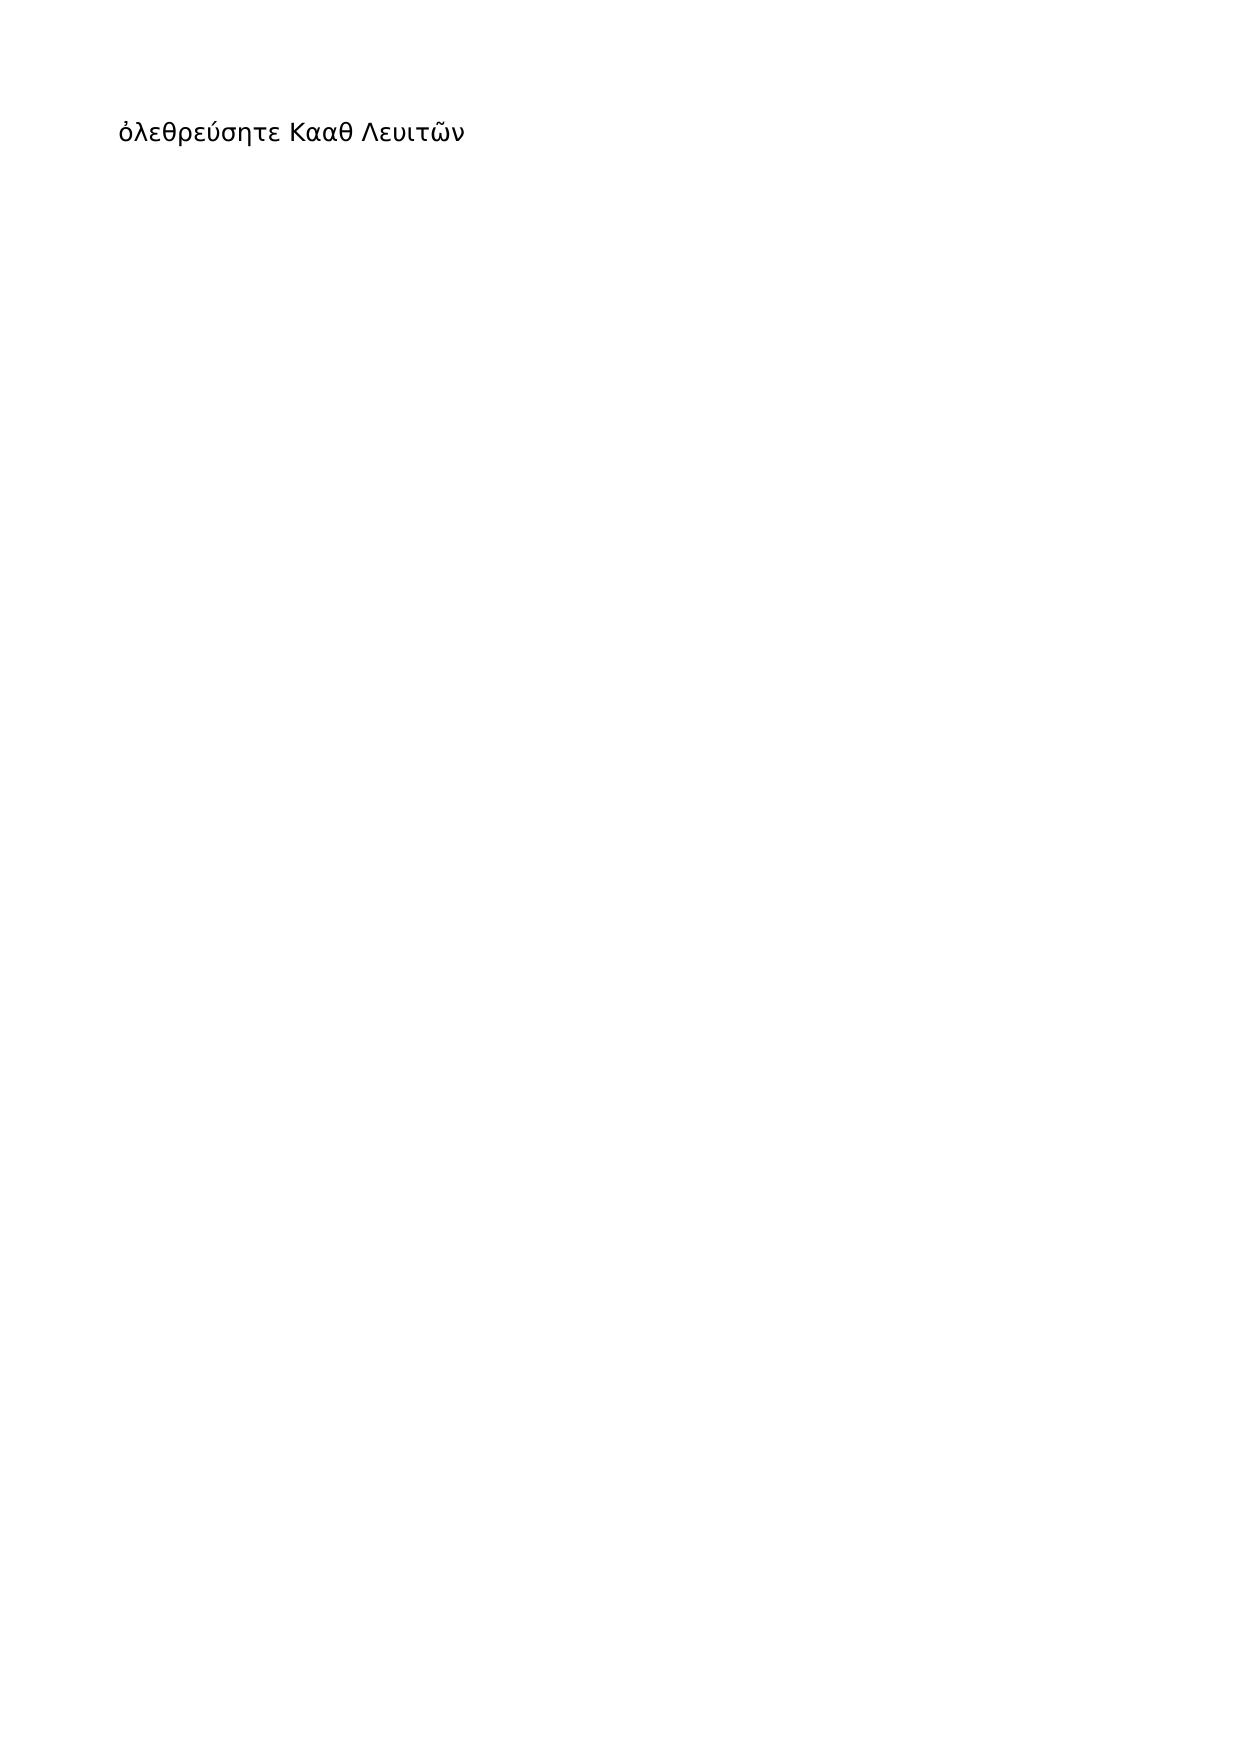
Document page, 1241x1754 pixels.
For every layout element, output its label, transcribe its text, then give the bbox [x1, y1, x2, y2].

text ὀλεθρεύσητε Κααθ Λευιτῶν [118, 118, 1122, 147]
